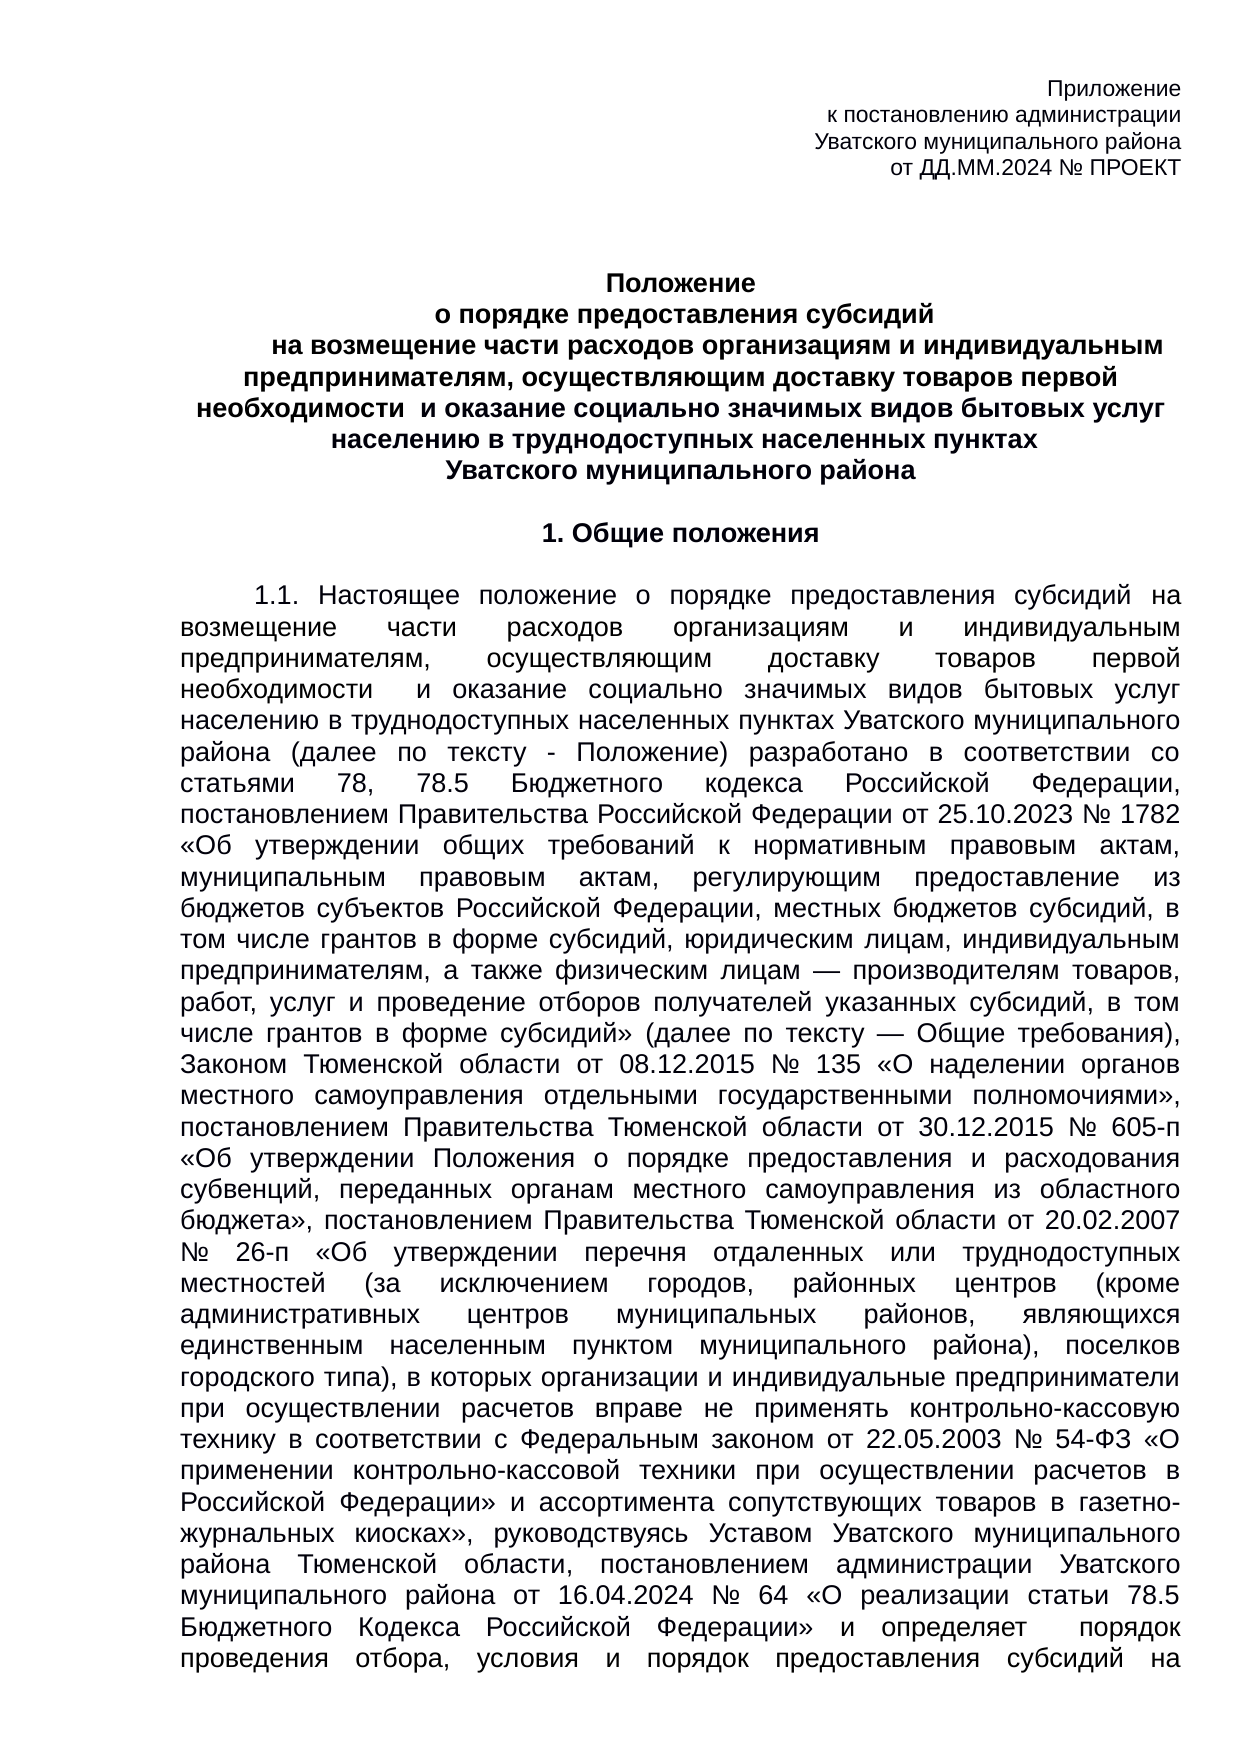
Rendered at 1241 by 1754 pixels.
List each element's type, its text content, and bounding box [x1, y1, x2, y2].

text 1.1. Настоящее положение о порядке предоставления субсидий на возмещение части расходов организациям и индивидуальным предпринимателям, осуществляющим доставку товаров первой необходимости и оказание социально значимых видов бытовых услуг населению в труднодоступных населенных пунктах Уватского муниципального района (далее по тексту - Положение) разработано в соответствии со статьями 78, 78.5 Бюджетного кодекса Российской Федерации, постановлением Правительства Российской Федерации от 25.10.2023 № 1782 «Об утверждении общих требований к нормативным правовым актам, муниципальным правовым актам, регулирующим предоставление из бюджетов субъектов Российской Федерации, местных бюджетов субсидий, в том числе грантов в форме субсидий, юридическим лицам, индивидуальным предпринимателям, а также физическим лицам — производителям товаров, работ, услуг и проведение отборов получателей указанных субсидий, в том числе грантов в форме субсидий» (далее по тексту — Общие требования), Законом Тюменской области от 08.12.2015 № 135 «О наделении органов местного самоуправления отдельными государственными полномочиями», постановлением Правительства Тюменской области от 30.12.2015 № 605-п «Об утверждении Положения о порядке предоставления и расходования субвенций, переданных органам местного самоуправления из областного бюджета», постановлением Правительства Тюменской области от 20.02.2007 № 26-п «Об утверждении перечня отдаленных или труднодоступных местностей (за исключением городов, районных центров (кроме административных центров муниципальных районов, являющихся единственным населенным пунктом муниципального района), поселков городского типа), в которых организации и индивидуальные предприниматели при осуществлении расчетов вправе не применять контрольно-кассовую технику в соответствии с Федеральным законом от 22.05.2003 № 54-ФЗ «О применении контрольно-кассовой техники при осуществлении расчетов в Российской Федерации» и ассортимента сопутствующих товаров в газетно-журнальных киосках», руководствуясь Уставом Уватского муниципального района Тюменской области, постановлением администрации Уватского муниципального района от 16.04.2024 № 64 «О реализации статьи 78.5 Бюджетного Кодекса Российской Федерации» и определяет порядок проведения отбора, условия и порядок предоставления субсидий на [180, 579, 1181, 1673]
text Положение [180, 267, 1181, 298]
text на возмещение части расходов организациям и индивидуальным предпринимателям, осуществляющим доставку товаров первой необходимости и оказание социально значимых видов бытовых услуг [180, 329, 1181, 423]
text Приложение [180, 75, 1181, 101]
text населению в труднодоступных населенных пунктах [180, 423, 1181, 454]
text от ДД.ММ.2024 № ПРОЕКТ [180, 154, 1181, 180]
text к постановлению администрации [180, 101, 1181, 128]
text о порядке предоставления субсидий [180, 298, 1181, 329]
title 1. Общие положения [180, 517, 1181, 548]
text Уватского муниципального района [180, 128, 1181, 154]
text Уватского муниципального района [180, 454, 1181, 486]
